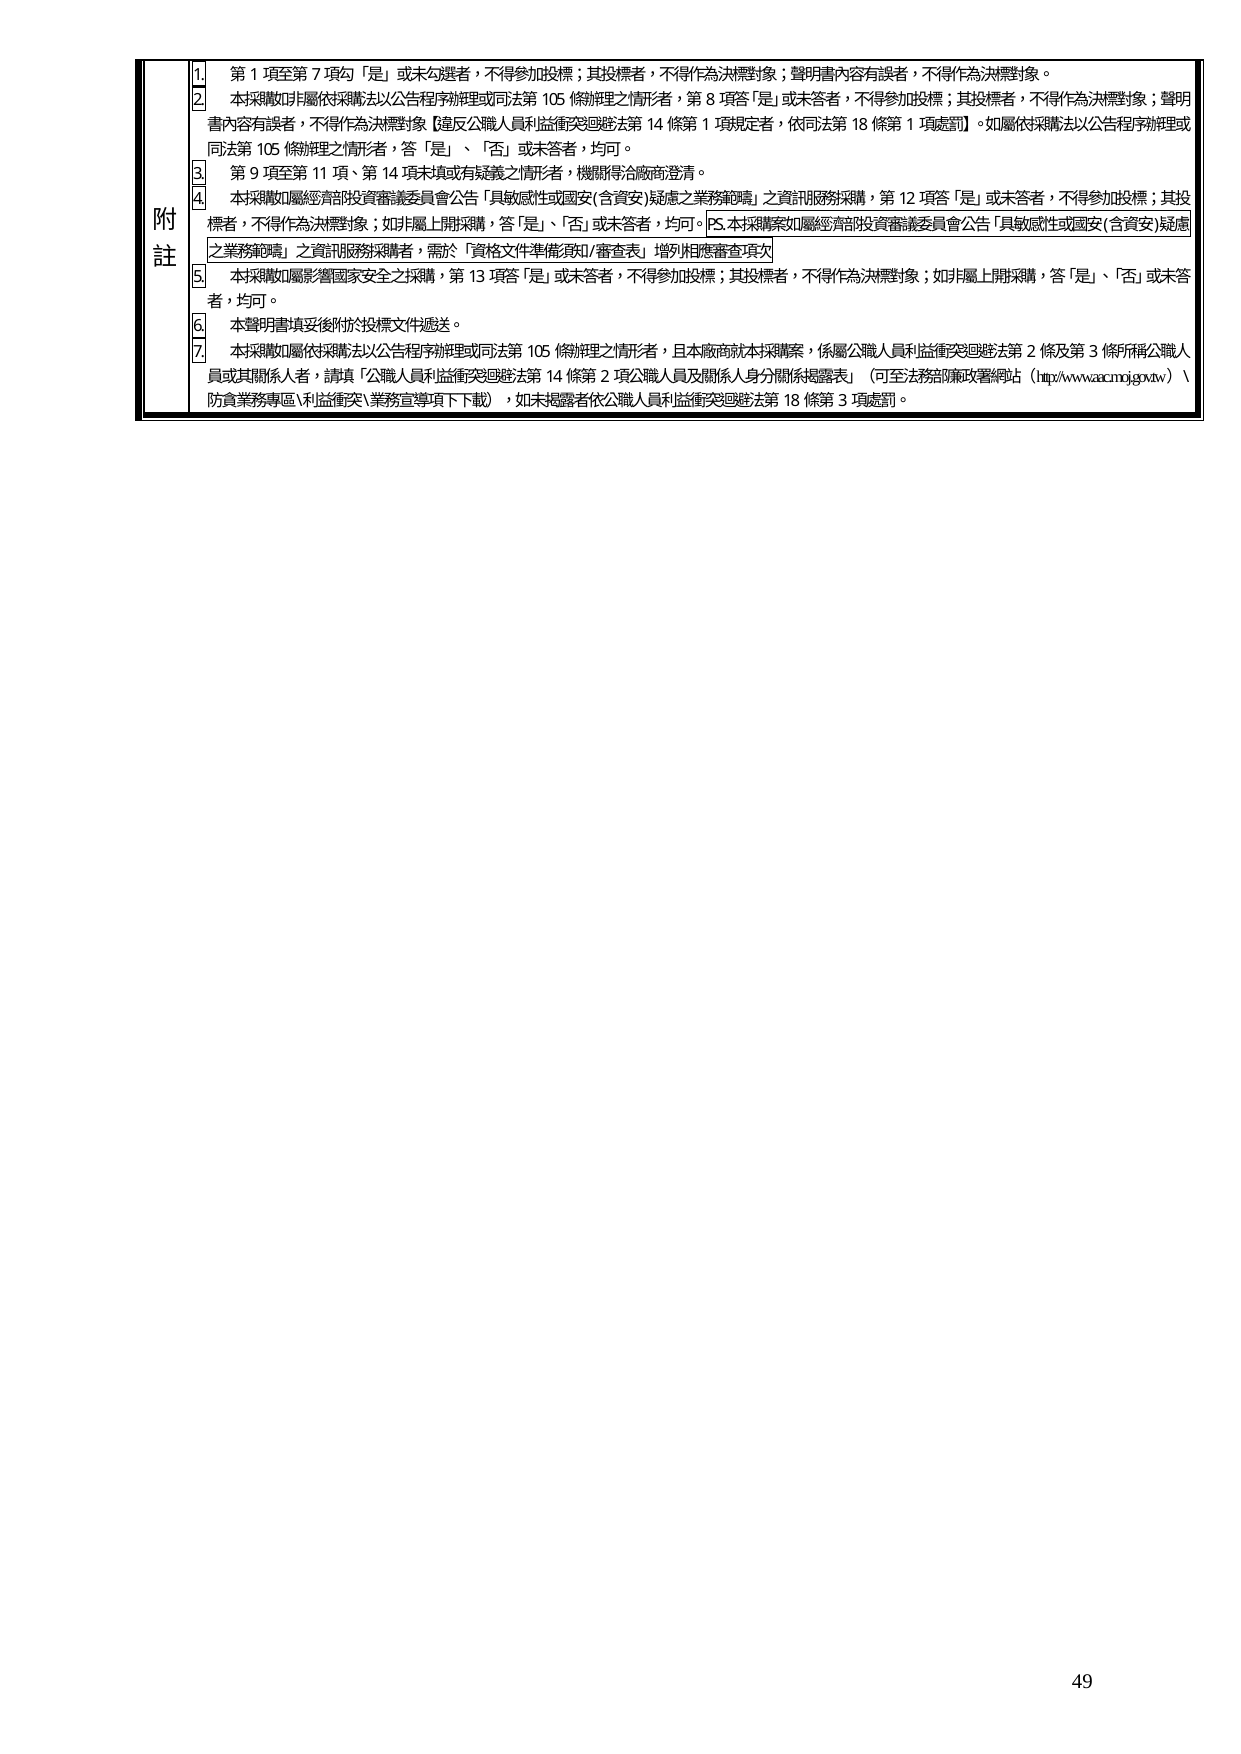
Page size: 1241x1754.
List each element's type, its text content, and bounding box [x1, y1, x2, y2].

table_cell 第1項至第7 項勾「是」或未勾選者，不得參加投標；其投標者，不得作為決標對象；聲明書內容有誤者，不得作為決標對象。 本採購如非屬依採購法以公告程序辦理或同法第105條辦理之情形者，第8項答「是」或未答者，不得參加投標；其投標者，不得作為決標對象；聲明書內容有誤者，不得作為決標對象【違反公職人員利益衝突迴避法第14條第1項規定者，依同法第18條第1項處罰】。如屬依採購法以公告程序辦理或同法第105條辦理之情形者，答「是」、「否」或未答者，均可。 第9項至第11項、第14項未填或有疑義之情形者，機關得洽廠商澄清。 本採購如屬經濟部投資審議委員會公告「具敏感性或國安(含資安)疑慮之業務範疇」之資訊服務採購，第12項答「是」或未答者，不得參加投標；其投標者，不得作為決標對象；如非屬上開採購，答「是」、「否」或未答者，均可。P.S.本採購案如屬經濟部投資審議委員會公告「具敏感性或國安(含資安)疑慮之業務範疇」之資訊服務採購者，需於「資格文件準備須知/審查表」增列相應審查項次 本採購如屬影響國家安全之採購，第13項答「是」或未答者，不得參加投標；其投標者，不得作為決標對象；如非屬上開採購，答「是」、「否」或未答者，均可。 本聲明書填妥後附於投標文件遞送。 本採購如屬依採購法以公告程序辦理或同法第105條辦理之情形者，且本廠商就本採購案，係屬公職人員利益衝突迴避法第2條及第3條所稱公職人員或其關係人者，請填「公職人員利益衝突迴避法第14條第2項公職人員及關係人身分關係揭露表」（可至法務部廉政署網站（http://www.aac.moj.gov.tw）\防貪業務專區\利益衝突\業務宣導項下下載），如未揭露者依公職人員利益衝突迴避法第18條第3項處罰。 [190, 61, 1195, 412]
table_cell 附 註 [145, 61, 188, 412]
